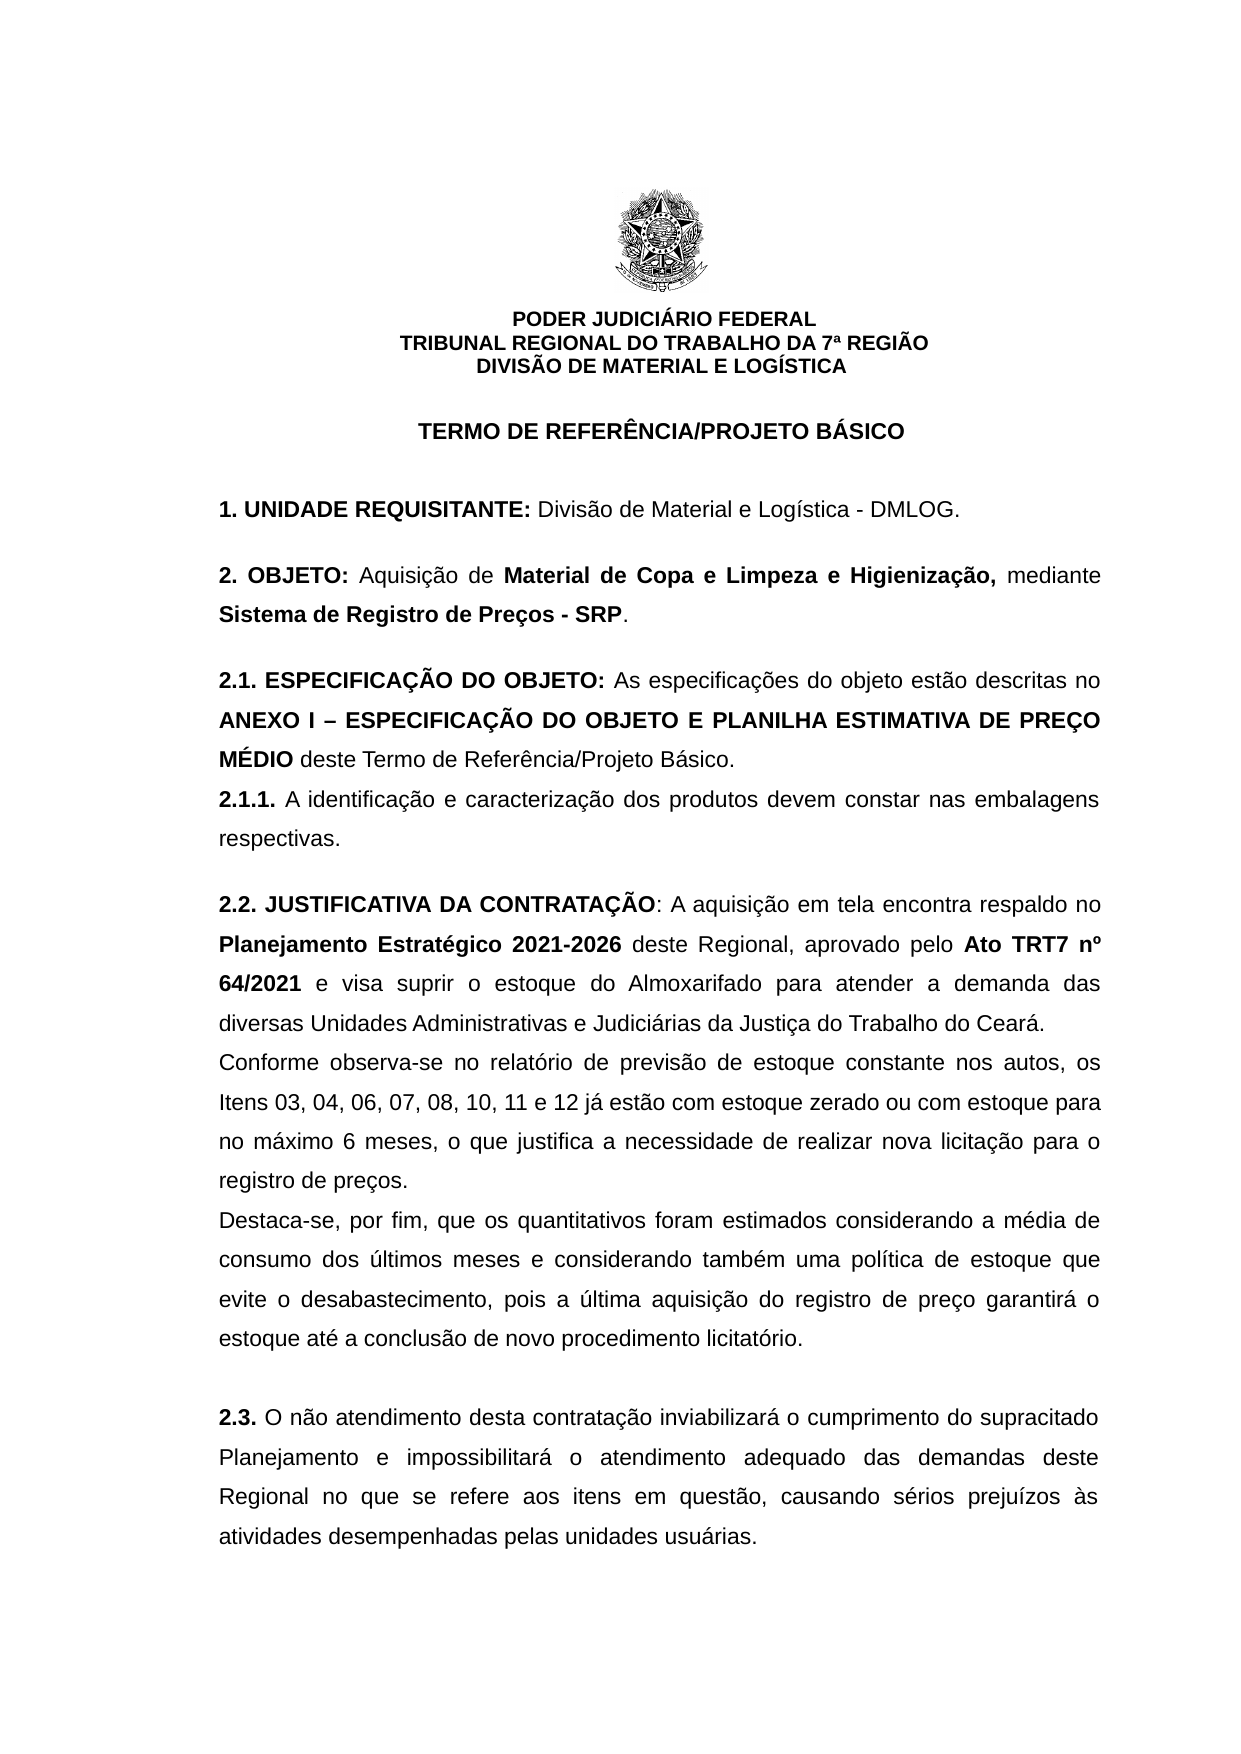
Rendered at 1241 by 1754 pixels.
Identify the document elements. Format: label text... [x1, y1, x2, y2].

text 1. UNIDADE REQUISITANTE: Divisão de Material e Logística - DMLOG. [218, 496, 1134, 522]
text 2.1. ESPECIFICAÇÃO DO OBJETO: As especificações do objeto estão descritas no Anexo I – Especificação do Objeto E Planilha Estimativa de Preço Médio deste Termo de Referência/Projeto Básico. [218, 667, 1101, 773]
list 2.1.1. A identificação e caracterização dos produtos devem constar nas embalagens respectivas. [218, 786, 1100, 852]
text 2. OBJETO: Aquisição de Material de Copa e Limpeza e Higienização, mediante Sistema de Registro de Preços - SRP. [218, 562, 1101, 628]
text TERMO DE REFERÊNCIA/PROJETO BÁSICO [218, 418, 1104, 444]
text TRIBUNAL REGIONAL DO TRABALHO DA 7ª REGIÃO [218, 330, 1104, 354]
text 2.2. JUSTIFICATIVA DA CONTRATAÇÃO: A aquisição em tela encontra respaldo no Planejamento Estratégico 2021-2026 deste Regional, aprovado pelo Ato TRT7 nº 64/2021 e visa suprir o estoque do Almoxarifado para atender a demanda das diversas Unidades Administrativas e Judiciárias da Justiça do Trabalho do Ceará. [218, 891, 1101, 1036]
text 2.3. O não atendimento desta contratação inviabilizará o cumprimento do supracitado Planejamento e impossibilitará o atendimento adequado das demandas deste Regional no que se refere aos itens em questão, causando sérios prejuízos às atividades desempenhadas pelas unidades usuárias. [218, 1404, 1099, 1549]
text Conforme observa-se no relatório de previsão de estoque constante nos autos, os Itens 03, 04, 06, 07, 08, 10, 11 e 12 já estão com estoque zerado ou com estoque para no máximo 6 meses, o que justifica a necessidade de realizar nova licitação para o registro de preços. [218, 1049, 1101, 1194]
picture [614, 187, 709, 293]
text PODER JUDICIÁRIO FEDERAL [218, 306, 1104, 330]
text DIVISÃO DE MATERIAL E LOGÍSTICA [218, 354, 1104, 378]
text Destaca-se, por fim, que os quantitativos foram estimados considerando a média de consumo dos últimos meses e considerando também uma política de estoque que evite o desabastecimento, pois a última aquisição do registro de preço garantirá o estoque até a conclusão de novo procedimento licitatório. [218, 1207, 1101, 1352]
